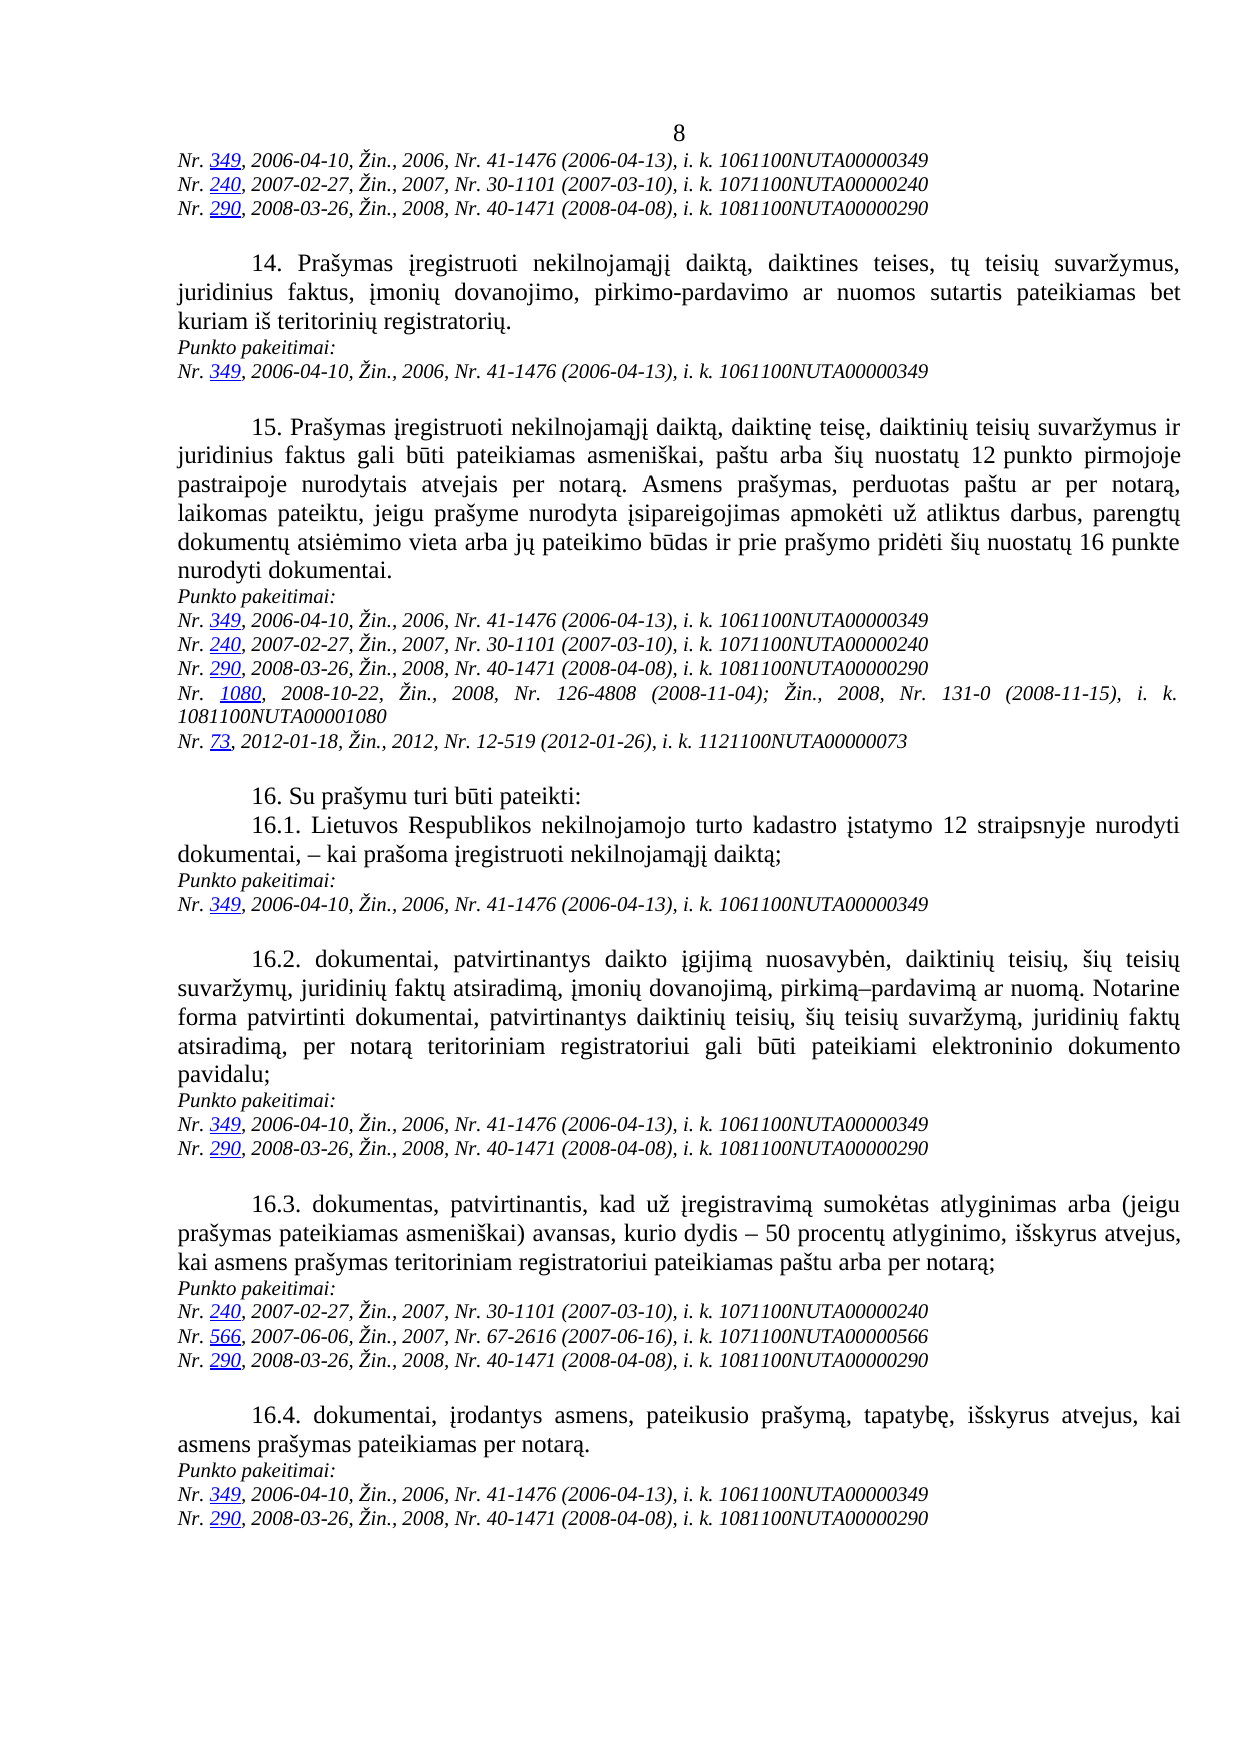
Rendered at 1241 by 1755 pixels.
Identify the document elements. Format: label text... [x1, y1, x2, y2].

text Nr. 349, 2006-04-10, Žin., 2006, Nr. 41-1476 (2006-04-13), i. k. 1061100NUTA00000349 [177, 359, 1181, 383]
text Nr. 290, 2008-03-26, Žin., 2008, Nr. 40-1471 (2008-04-08), i. k. 1081100NUTA00000290 [177, 656, 1181, 680]
text Nr. 73, 2012-01-18, Žin., 2012, Nr. 12-519 (2012-01-26), i. k. 1121100NUTA00000073 [177, 728, 1181, 753]
text 16. Su prašymu turi būti pateikti: [177, 781, 1181, 810]
text Punkto pakeitimai: [177, 868, 1181, 892]
text Nr. 349, 2006-04-10, Žin., 2006, Nr. 41-1476 (2006-04-13), i. k. 1061100NUTA00000349 [177, 1482, 1181, 1506]
text Nr. 349, 2006-04-10, Žin., 2006, Nr. 41-1476 (2006-04-13), i. k. 1061100NUTA00000349 [177, 148, 1181, 172]
text Punkto pakeitimai: [177, 584, 1181, 608]
text 15. Prašymas įregistruoti nekilnojamąjį daiktą, daiktinę teisę, daiktinių teisių suvaržymus ir juridinius faktus gali būti pateikiamas asmeniškai, paštu arba šių nuostatų 12 punkto pirmojoje pastraipoje nurodytais atvejais per notarą. Asmens prašymas, perduotas paštu ar per notarą, laikomas pateiktu, jeigu prašyme nurodyta įsipareigojimas apmokėti už atliktus darbus, parengtų dokumentų atsiėmimo vieta arba jų pateikimo būdas ir prie prašymo pridėti šių nuostatų 16 punkte nurodyti dokumentai. [177, 412, 1181, 584]
text Nr. 566, 2007-06-06, Žin., 2007, Nr. 67-2616 (2007-06-16), i. k. 1071100NUTA00000566 [177, 1323, 1181, 1348]
text Punkto pakeitimai: [177, 335, 1181, 359]
text Punkto pakeitimai: [177, 1275, 1181, 1299]
text Nr. 240, 2007-02-27, Žin., 2007, Nr. 30-1101 (2007-03-10), i. k. 1071100NUTA00000240 [177, 632, 1181, 656]
text Nr. 290, 2008-03-26, Žin., 2008, Nr. 40-1471 (2008-04-08), i. k. 1081100NUTA00000290 [177, 196, 1181, 220]
text Nr. 290, 2008-03-26, Žin., 2008, Nr. 40-1471 (2008-04-08), i. k. 1081100NUTA00000290 [177, 1348, 1181, 1372]
text Nr. 349, 2006-04-10, Žin., 2006, Nr. 41-1476 (2006-04-13), i. k. 1061100NUTA00000349 [177, 608, 1181, 632]
text Nr. 240, 2007-02-27, Žin., 2007, Nr. 30-1101 (2007-03-10), i. k. 1071100NUTA00000240 [177, 1299, 1181, 1323]
text Nr. 349, 2006-04-10, Žin., 2006, Nr. 41-1476 (2006-04-13), i. k. 1061100NUTA00000349 [177, 892, 1181, 916]
text 16.4. dokumentai, įrodantys asmens, pateikusio prašymą, tapatybę, išskyrus atvejus, kai asmens prašymas pateikiamas per notarą. [177, 1400, 1181, 1458]
text 16.1. Lietuvos Respublikos nekilnojamojo turto kadastro įstatymo 12 straipsnyje nurodyti dokumentai, – kai prašoma įregistruoti nekilnojamąjį daiktą; [177, 810, 1181, 868]
text Nr. 240, 2007-02-27, Žin., 2007, Nr. 30-1101 (2007-03-10), i. k. 1071100NUTA00000240 [177, 172, 1181, 196]
text 16.3. dokumentas, patvirtinantis, kad už įregistravimą sumokėtas atlyginimas arba (jeigu prašymas pateikiamas asmeniškai) avansas, kurio dydis – 50 procentų atlyginimo, išskyrus atvejus, kai asmens prašymas teritoriniam registratoriui pateikiamas paštu arba per notarą; [177, 1189, 1181, 1275]
text Nr. 1080, 2008-10-22, Žin., 2008, Nr. 126-4808 (2008-11-04); Žin., 2008, Nr. 131-0 (2008-11-15), i. k. 1081100NUTA00001080 [177, 680, 1181, 728]
text Nr. 290, 2008-03-26, Žin., 2008, Nr. 40-1471 (2008-04-08), i. k. 1081100NUTA00000290 [177, 1136, 1181, 1160]
text 16.2. dokumentai, patvirtinantys daikto įgijimą nuosavybėn, daiktinių teisių, šių teisių suvaržymų, juridinių faktų atsiradimą, įmonių dovanojimą, pirkimą–pardavimą ar nuomą. Notarine forma patvirtinti dokumentai, patvirtinantys daiktinių teisių, šių teisių suvaržymą, juridinių faktų atsiradimą, per notarą teritoriniam registratoriui gali būti pateikiami elektroninio dokumento pavidalu; [177, 944, 1181, 1088]
text Punkto pakeitimai: [177, 1088, 1181, 1112]
text 14. Prašymas įregistruoti nekilnojamąjį daiktą, daiktines teises, tų teisių suvaržymus, juridinius faktus, įmonių dovanojimo, pirkimo-pardavimo ar nuomos sutartis pateikiamas bet kuriam iš teritorinių registratorių. [177, 248, 1181, 335]
text Nr. 349, 2006-04-10, Žin., 2006, Nr. 41-1476 (2006-04-13), i. k. 1061100NUTA00000349 [177, 1112, 1181, 1136]
text Nr. 290, 2008-03-26, Žin., 2008, Nr. 40-1471 (2008-04-08), i. k. 1081100NUTA00000290 [177, 1506, 1181, 1530]
text Punkto pakeitimai: [177, 1458, 1181, 1482]
